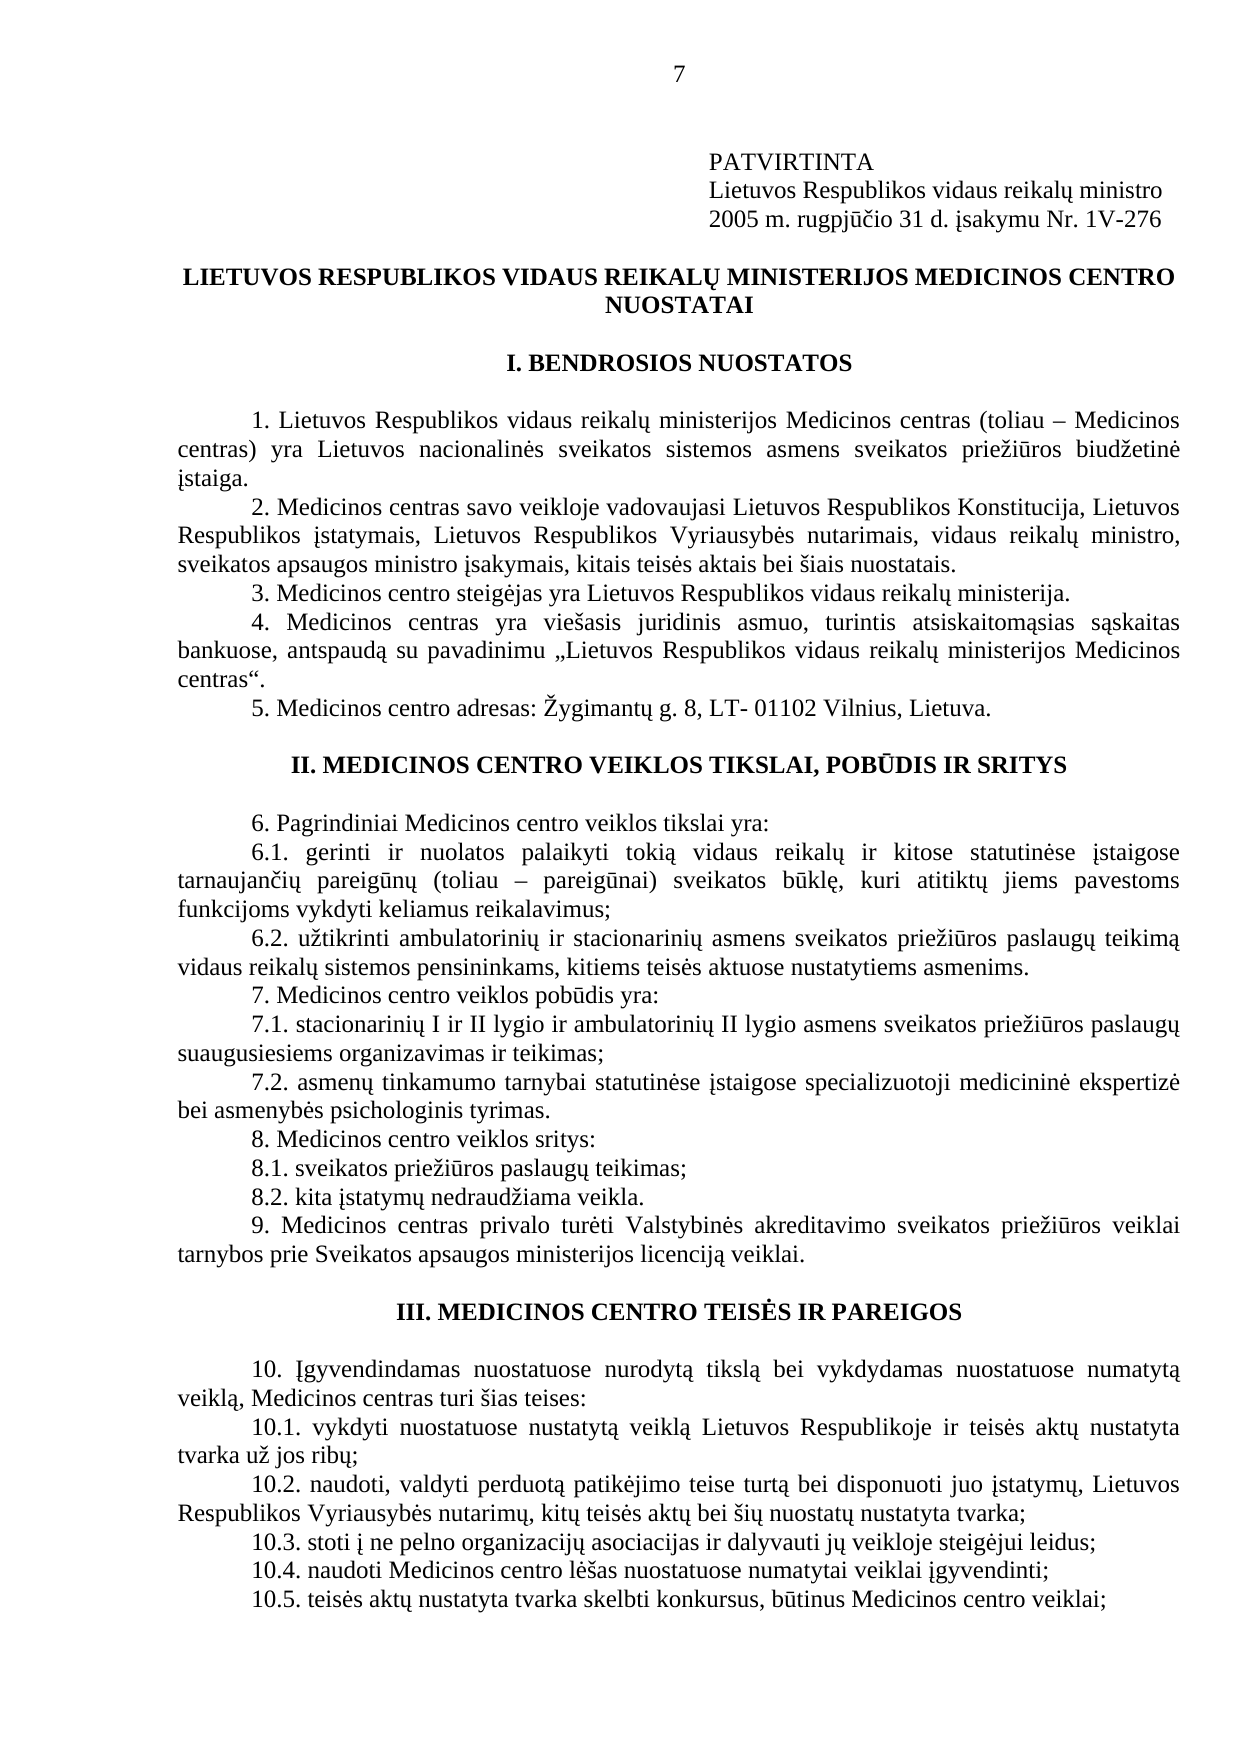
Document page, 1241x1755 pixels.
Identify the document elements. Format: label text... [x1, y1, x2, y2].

text 6. Pagrindiniai Medicinos centro veiklos tikslai yra: [177, 808, 1181, 837]
text 8.1. sveikatos priežiūros paslaugų teikimas; [177, 1153, 1181, 1182]
text 5. Medicinos centro adresas: Žygimantų g. 8, LT- 01102 Vilnius, Lietuva. [177, 693, 1181, 722]
text 4. Medicinos centras yra viešasis juridinis asmuo, turintis atsiskaitomąsias sąskaitas bankuose, antspaudą su pavadinimu „Lietuvos Respublikos vidaus reikalų ministerijos Medicinos centras“. [177, 607, 1181, 693]
text 1. Lietuvos Respublikos vidaus reikalų ministerijos Medicinos centras (toliau – Medicinos centras) yra Lietuvos nacionalinės sveikatos sistemos asmens sveikatos priežiūros biudžetinė įstaiga. [177, 406, 1181, 492]
text 10. Įgyvendindamas nuostatuose nurodytą tikslą bei vykdydamas nuostatuose numatytą veiklą, Medicinos centras turi šias teises: [177, 1354, 1181, 1412]
text 10.3. stoti į ne pelno organizacijų asociacijas ir dalyvauti jų veikloje steigėjui leidus; [177, 1527, 1181, 1556]
text 8. Medicinos centro veiklos sritys: [177, 1124, 1181, 1153]
text 7. Medicinos centro veiklos pobūdis yra: [177, 981, 1181, 1009]
text 3. Medicinos centro steigėjas yra Lietuvos Respublikos vidaus reikalų ministerija. [177, 578, 1181, 607]
text 8.2. kita įstatymų nedraudžiama veikla. [177, 1182, 1181, 1211]
text Lietuvos Respublikos VIDAUS REIKALŲ MINISTERIJOS Medicinos centro NUOstatai [177, 262, 1181, 319]
text 10.5. teisės aktų nustatyta tvarka skelbti konkursus, būtinus Medicinos centro veiklai; [177, 1584, 1181, 1613]
text 6.2. užtikrinti ambulatorinių ir stacionarinių asmens sveikatos priežiūros paslaugų teikimą vidaus reikalų sistemos pensininkams, kitiems teisės aktuose nustatytiems asmenims. [177, 923, 1181, 981]
text III. Medicinos centro TEISĖS IR PAREIGOS [177, 1297, 1181, 1326]
text 2. Medicinos centras savo veikloje vadovaujasi Lietuvos Respublikos Konstitucija, Lietuvos Respublikos įstatymais, Lietuvos Respublikos Vyriausybės nutarimais, vidaus reikalų ministro, sveikatos apsaugos ministro įsakymais, kitais teisės aktais bei šiais nuostatais. [177, 492, 1181, 578]
text 6.1. gerinti ir nuolatos palaikyti tokią vidaus reikalų ir kitose statutinėse įstaigose tarnaujančių pareigūnų (toliau – pareigūnai) sveikatos būklę, kuri atitiktų jiems pavestoms funkcijoms vykdyti keliamus reikalavimus; [177, 837, 1181, 923]
text 7.2. asmenų tinkamumo tarnybai statutinėse įstaigose specializuotoji medicininė ekspertizė bei asmenybės psichologinis tyrimas. [177, 1067, 1181, 1124]
text i. bendrOSIOS nuostATOS [177, 348, 1181, 377]
text Patvirtinta [177, 147, 1181, 176]
text Lietuvos Respublikos vidaus reikalų ministro [177, 176, 1181, 204]
text 10.1. vykdyti nuostatuose nustatytą veiklą Lietuvos Respublikoje ir teisės aktų nustatyta tvarka už jos ribų; [177, 1412, 1181, 1469]
text 7.1. stacionarinių I ir II lygio ir ambulatorinių II lygio asmens sveikatos priežiūros paslaugų suaugusiesiems organizavimas ir teikimas; [177, 1009, 1181, 1067]
text 9. Medicinos centras privalo turėti Valstybinės akreditavimo sveikatos priežiūros veiklai tarnybos prie Sveikatos apsaugos ministerijos licenciją veiklai. [177, 1211, 1181, 1268]
text 10.4. naudoti Medicinos centro lėšas nuostatuose numatytai veiklai įgyvendinti; [177, 1556, 1181, 1584]
text 10.2. naudoti, valdyti perduotą patikėjimo teise turtą bei disponuoti juo įstatymų, Lietuvos Respublikos Vyriausybės nutarimų, kitų teisės aktų bei šių nuostatų nustatyta tvarka; [177, 1469, 1181, 1527]
text II. Medicinos centro VEIKLOS TIKSLAI, POBŪDIS IR SRITYS [177, 751, 1181, 779]
text 2005 m. rugpjūčio 31 d. įsakymu Nr. 1V-276 [177, 204, 1181, 233]
